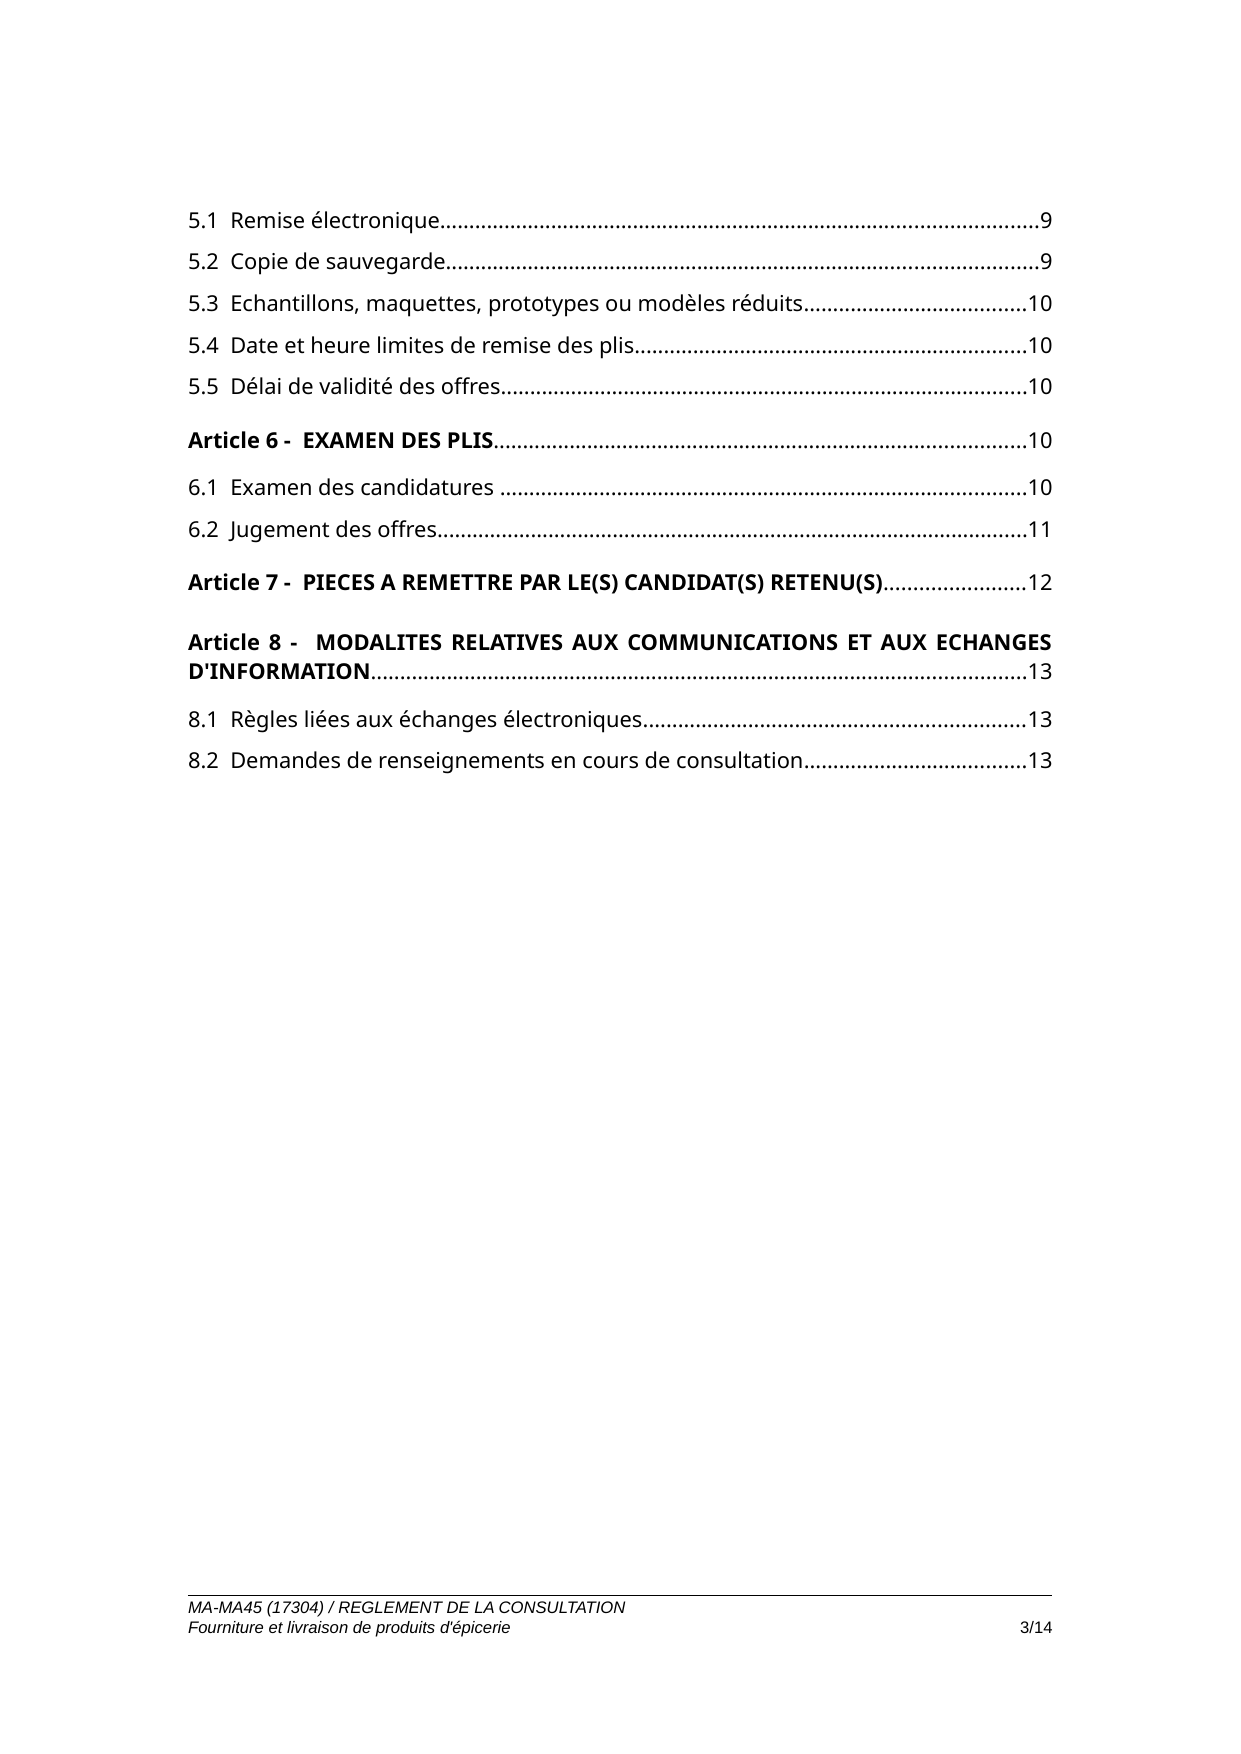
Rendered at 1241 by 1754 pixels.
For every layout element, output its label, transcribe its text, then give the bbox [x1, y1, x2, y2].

text 5.3 Echantillons, maquettes, prototypes ou modèles réduits 10 [188, 288, 1052, 318]
text 6.2 Jugement des offres 11 [188, 514, 1052, 544]
text 5.5 Délai de validité des offres 10 [188, 371, 1052, 401]
text 6.1 Examen des candidatures 10 [188, 472, 1052, 502]
text Article 6 - EXAMEN DES PLIS 10 [188, 425, 1052, 454]
text Article 7 - PIECES A REMETTRE PAR LE(S) CANDIDAT(S) RETENU(S) 12 [188, 567, 1052, 597]
text 8.2 Demandes de renseignements en cours de consultation 13 [188, 746, 1052, 775]
text 8.1 Règles liées aux échanges électroniques 13 [188, 704, 1052, 734]
text 5.2 Copie de sauvegarde 9 [188, 246, 1052, 276]
text 5.4 Date et heure limites de remise des plis 10 [188, 329, 1052, 359]
text Article 8 - MODALITES RELATIVES AUX COMMUNICATIONS ET AUX ECHANGES D'INFORMATION 13 [188, 627, 1052, 686]
text 5.1 Remise électronique 9 [188, 204, 1052, 234]
